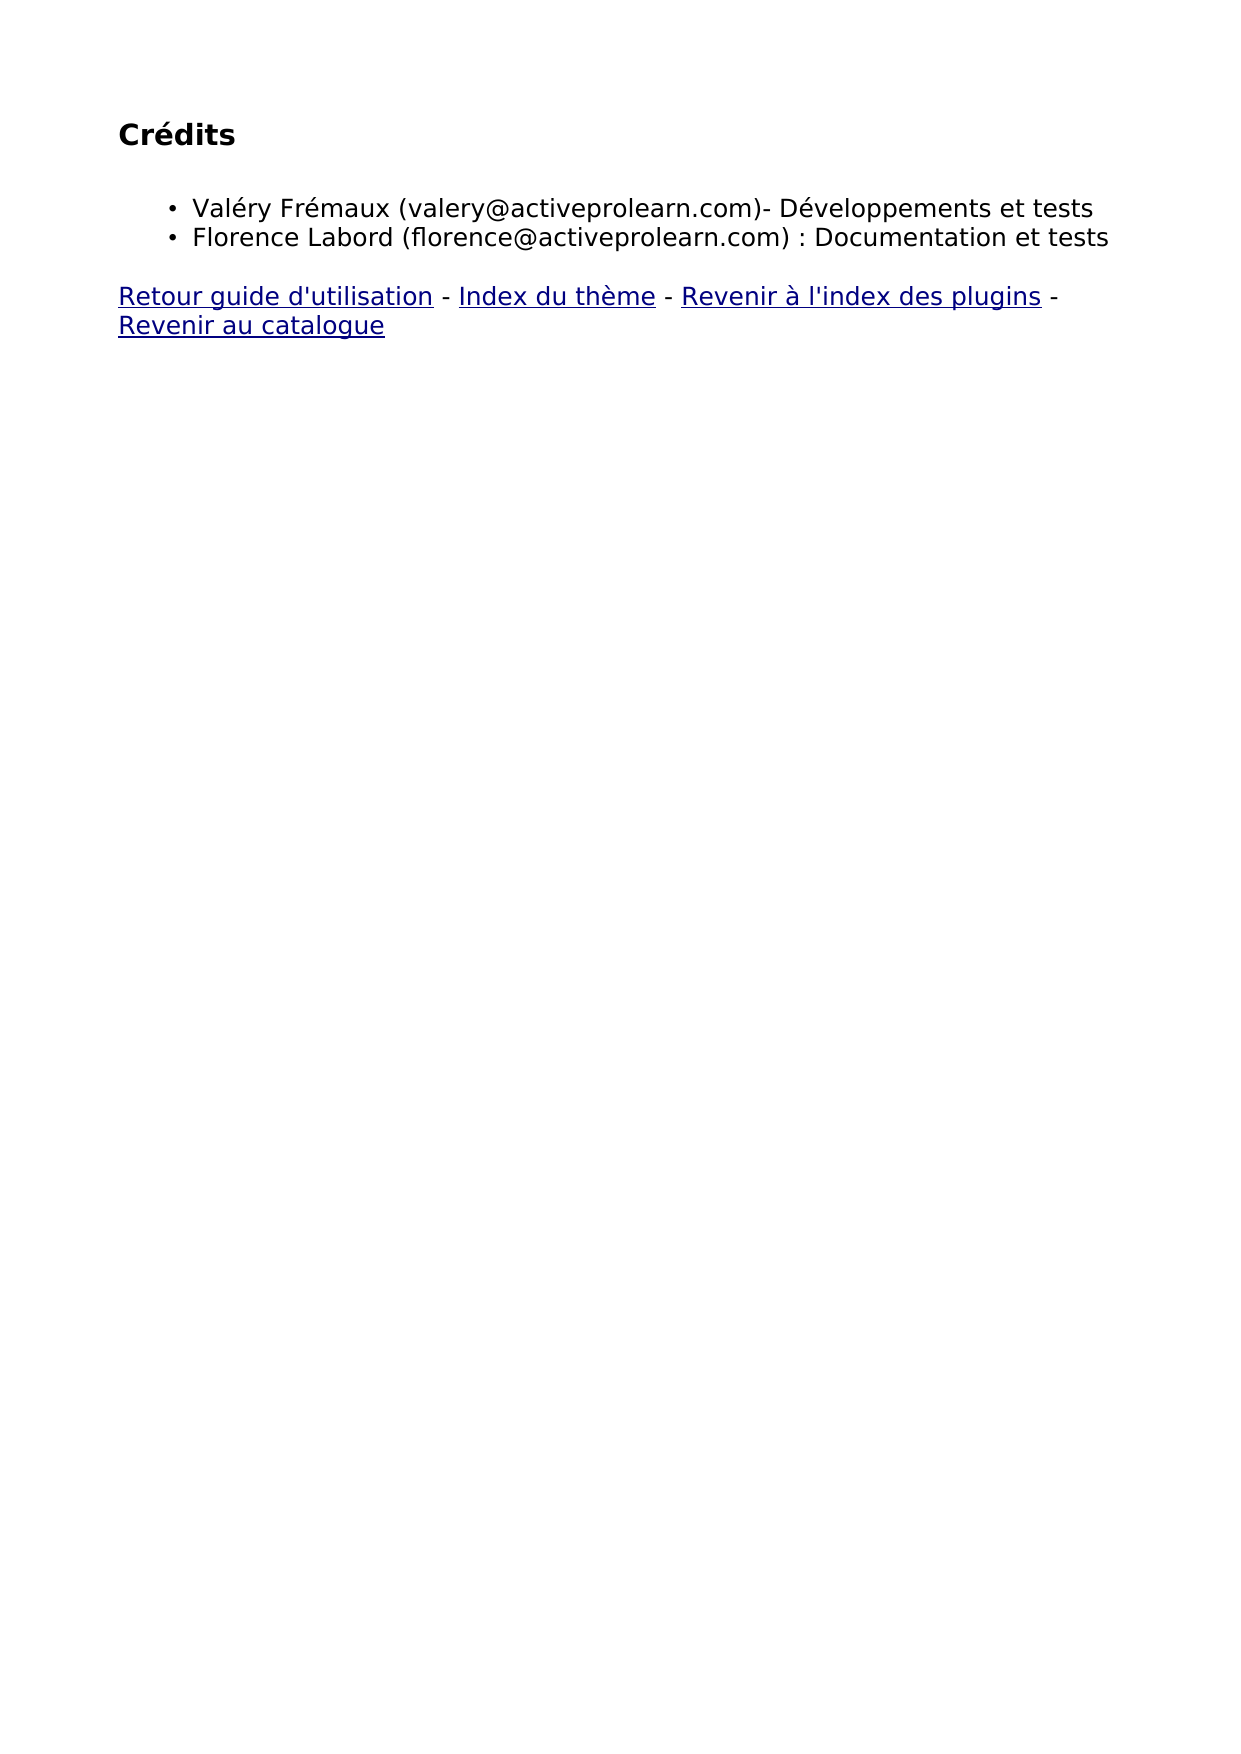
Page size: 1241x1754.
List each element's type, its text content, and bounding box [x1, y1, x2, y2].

text Retour guide d'utilisation - Index du thème - Revenir à l'index des plugins - Revenir au catalogue [118, 282, 1122, 340]
list Valéry Frémaux (valery@activeprolearn.com)- Développements et tests [177, 194, 1122, 223]
list Florence Labord (florence@activeprolearn.com) : Documentation et tests [177, 223, 1122, 252]
subtitle Crédits [118, 118, 1122, 152]
